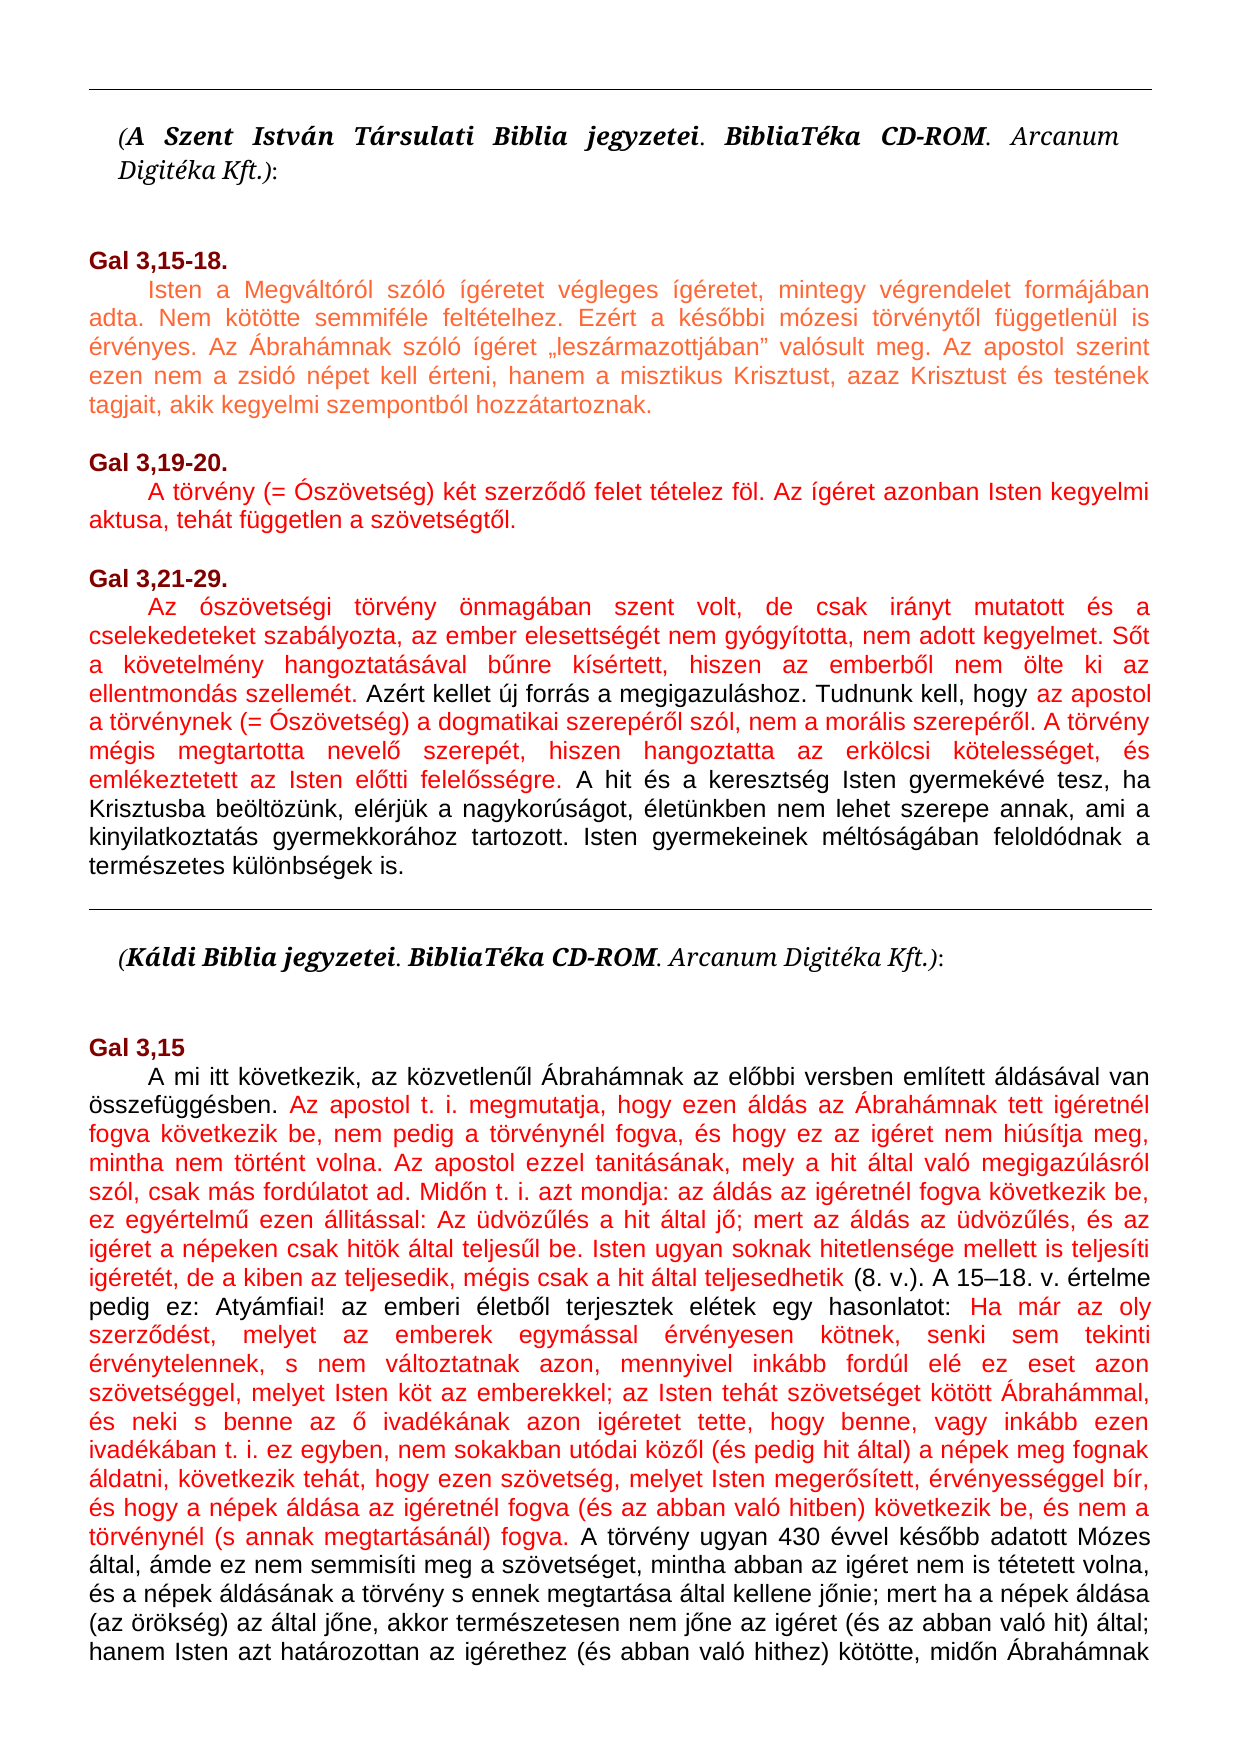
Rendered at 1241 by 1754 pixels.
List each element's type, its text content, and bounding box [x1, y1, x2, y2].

text (Káldi Biblia jegyzetei. BibliaTéka CD-ROM. Arcanum Digitéka Kft.): [88, 910, 1152, 1003]
text Gal 3,15 [88, 1033, 1152, 1062]
text (A Szent István Társulati Biblia jegyzetei. BibliaTéka CD-ROM. Arcanum Digitéka Kft.): [88, 90, 1152, 216]
text Gal 3,19-20. [88, 448, 1152, 477]
text Gal 3,15-18. [88, 246, 1152, 275]
text Isten a Megváltóról szóló ígéretet végleges ígéretet, mintegy végrendelet formájában adta. Nem kötötte semmiféle feltételhez. Ezért a későbbi mózesi törvénytől függetlenül is érvényes. Az Ábrahámnak szóló ígéret „leszármazottjában” valósult meg. Az apostol szerint ezen nem a zsidó népet kell érteni, hanem a misztikus Krisztust, azaz Krisztust és testének tagjait, akik kegyelmi szempontból hozzátartoznak. [88, 275, 1152, 418]
text Az ószövetségi törvény önmagában szent volt, de csak irányt mutatott és a cselekedeteket szabályozta, az ember elesettségét nem gyógyította, nem adott kegyelmet. Sőt a követelmény hangoztatásával bűnre kísértett, hiszen az emberből nem ölte ki az ellentmondás szellemét. Azért kellet új forrás a megigazuláshoz. Tudnunk kell, hogy az apostol a törvénynek (= Ószövetség) a dogmatikai szerepéről szól, nem a morális szerepéről. A törvény mégis megtartotta nevelő szerepét, hiszen hangoztatta az erkölcsi kötelességet, és emlékeztetett az Isten előtti felelősségre. A hit és a keresztség Isten gyermekévé tesz, ha Krisztusba beöltözünk, elérjük a nagykorúságot, életünkben nem lehet szerepe annak, ami a kinyilatkoztatás gyermekkorához tartozott. Isten gyermekeinek méltóságában feloldódnak a természetes különbségek is. [88, 592, 1152, 880]
text A törvény (= Ószövetség) két szerződő felet tételez föl. Az ígéret azonban Isten kegyelmi aktusa, tehát független a szövetségtől. [88, 477, 1152, 534]
text A mi itt következik, az közvetlenűl Ábrahámnak az előbbi versben említett áldásával van összefüggésben. Az apostol t. i. megmutatja, hogy ezen áldás az Ábrahámnak tett igéretnél fogva következik be, nem pedig a törvénynél fogva, és hogy ez az igéret nem hiúsítja meg, mintha nem történt volna. Az apostol ezzel tanitásának, mely a hit által való megigazúlásról szól, csak más fordúlatot ad. Midőn t. i. azt mondja: az áldás az igéretnél fogva következik be, ez egyértelmű ezen állitással: Az üdvözűlés a hit által jő; mert az áldás az üdvözűlés, és az igéret a népeken csak hitök által teljesűl be. Isten ugyan soknak hitetlensége mellett is teljesíti igéretét, de a kiben az teljesedik, mégis csak a hit által teljesedhetik (8. v.). A 15–18. v. értelme pedig ez: Atyámfiai! az emberi életből terjesztek elétek egy hasonlatot: Ha már az oly szerződést, melyet az emberek egymással érvényesen kötnek, senki sem tekinti érvénytelennek, s nem változtatnak azon, mennyivel inkább fordúl elé ez eset azon szövetséggel, melyet Isten köt az emberekkel; az Isten tehát szövetséget kötött Ábrahámmal, és neki s benne az ő ivadékának azon igéretet tette, hogy benne, vagy inkább ezen ivadékában t. i. ez egyben, nem sokakban utódai közől (és pedig hit által) a népek meg fognak áldatni, következik tehát, hogy ezen szövetség, melyet Isten megerősített, érvényességgel bír, és hogy a népek áldása az igéretnél fogva (és az abban való hitben) következik be, és nem a törvénynél (s annak megtartásánál) fogva. A törvény ugyan 430 évvel később adatott Mózes által, ámde ez nem semmisíti meg a szövetséget, mintha abban az igéret nem is tétetett volna, és a népek áldásának a törvény s ennek megtartása által kellene jőnie; mert ha a népek áldása (az örökség) az által jőne, akkor természetesen nem jőne az igéret (és az abban való hit) által; hanem Isten azt határozottan az igérethez (és abban való hithez) kötötte, midőn Ábrahámnak [88, 1062, 1152, 1665]
text Gal 3,21-29. [88, 564, 1152, 592]
